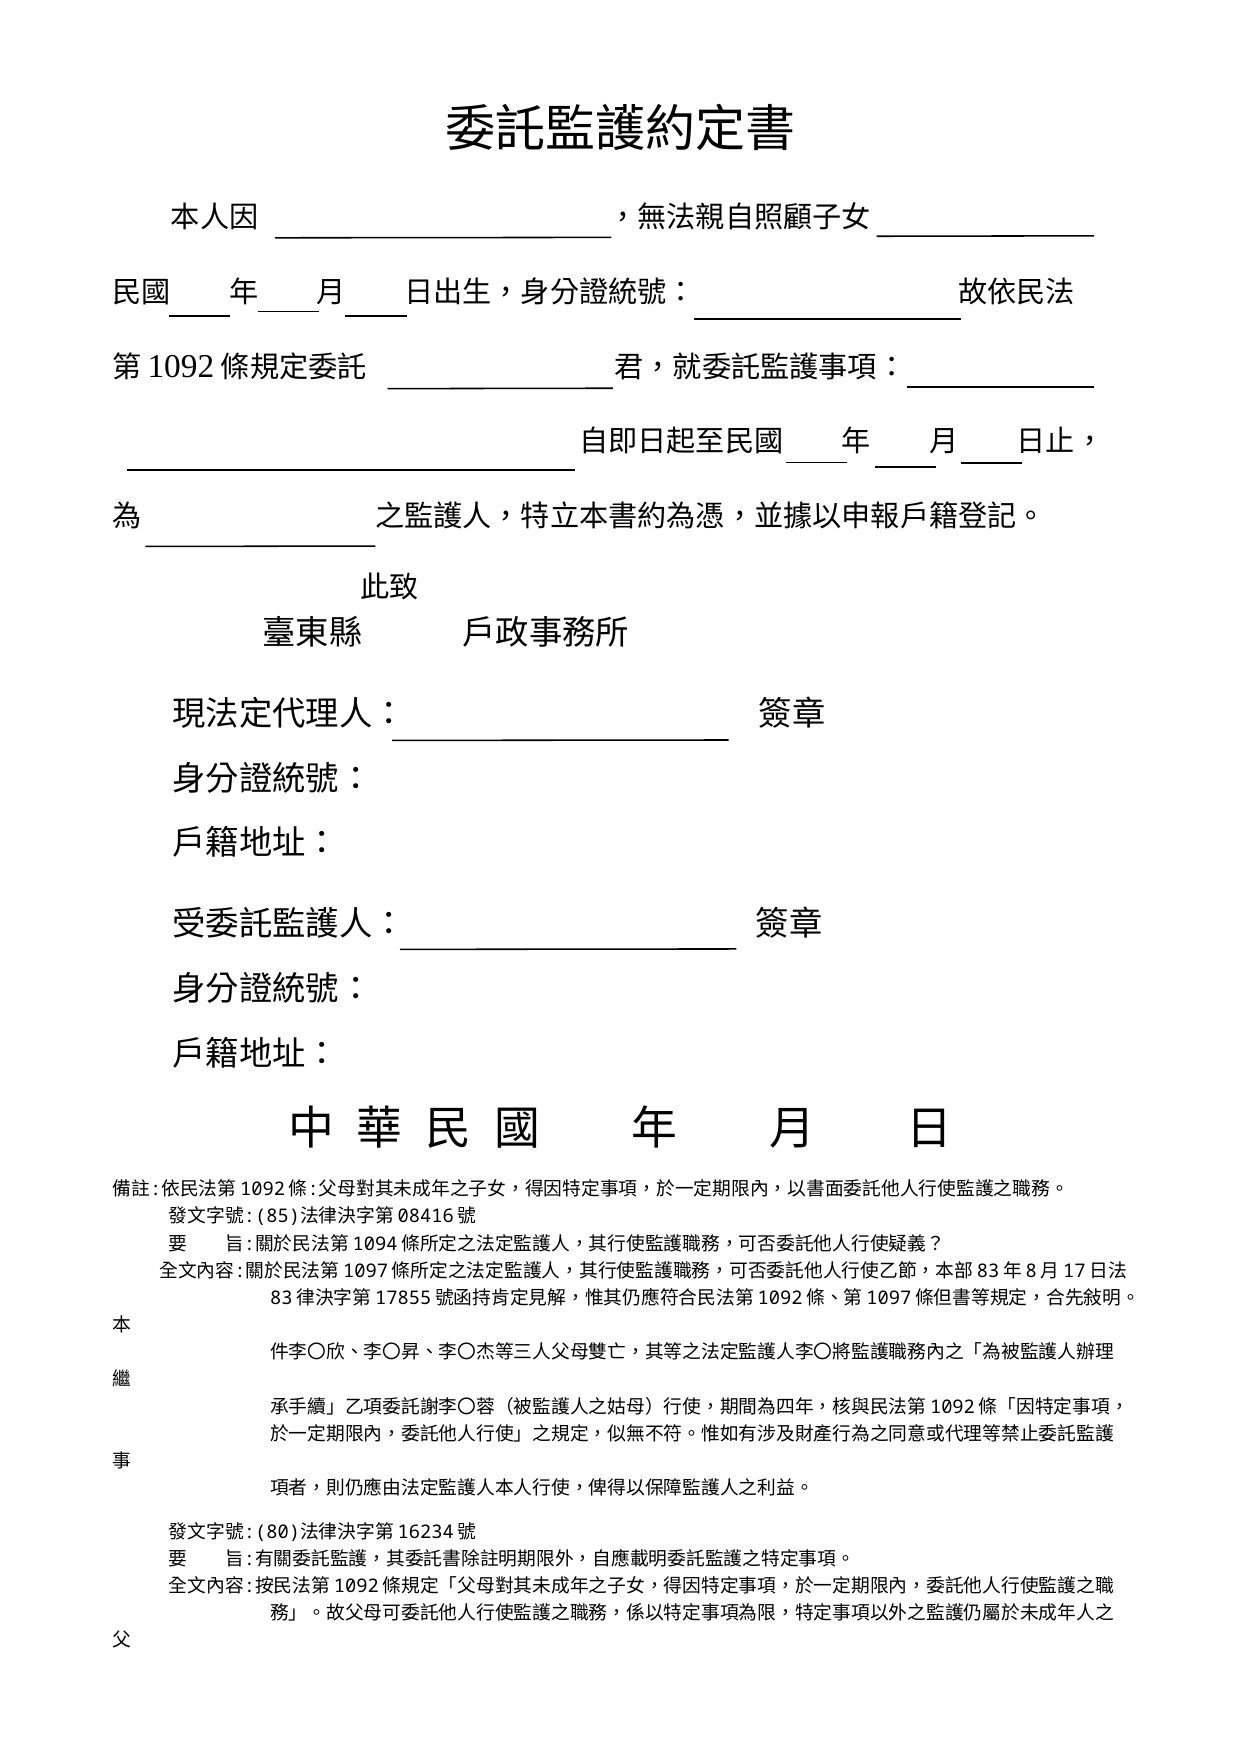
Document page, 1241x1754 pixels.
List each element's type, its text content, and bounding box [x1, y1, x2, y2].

text 要 旨:有關委託監護，其委託書除註明期限外，自應載明委託監護之特定事項。 [112, 1543, 1128, 1571]
text 務」。故父母可委託他人行使監護之職務，係以特定事項為限，特定事項以外之監護仍屬於未成年人之父 [112, 1598, 1128, 1652]
text 為 之監護人，特立本書約為憑，並據以申報戶籍登記。 [112, 493, 1128, 535]
text 全文內容:按民法第1092條規定「父母對其未成年之子女，得因特定事項，於一定期限內，委託他人行使監護之職 [112, 1571, 1128, 1598]
text 身分證統號： [112, 751, 1128, 800]
text 戶籍地址： [112, 1026, 1128, 1075]
text 件李〇欣、李〇昇、李〇杰等三人父母雙亡，其等之法定監護人李〇將監護職務內之「為被監護人辦理繼 [112, 1337, 1128, 1391]
text 全文內容:關於民法第1097條所定之法定監護人，其行使監護職務，可否委託他人行使乙節，本部83年8月17日法 [112, 1255, 1128, 1282]
text 自即日起至民國 年 月 日止， [112, 418, 1128, 460]
text 委託監護約定書 [112, 89, 1128, 161]
text 承手續」乙項委託謝李〇蓉（被監護人之姑母）行使，期間為四年，核與民法第1092條「因特定事項， [112, 1391, 1128, 1418]
text 民國 年 月 日出生，身分證統號： 故依民法 [112, 268, 1128, 311]
text 本人因 ，無法親自照顧子女 [112, 193, 1128, 236]
text 此致 [112, 564, 1128, 606]
text 83律決字第17855號函持肯定見解，惟其仍應符合民法第1092條、第1097條但書等規定，合先敍明。本 [112, 1282, 1128, 1337]
text 現法定代理人： 簽章 [112, 687, 1128, 735]
text 於一定期限內，委託他人行使」之規定，似無不符。惟如有涉及財產行為之同意或代理等禁止委託監護事 [112, 1418, 1128, 1473]
text 項者，則仍應由法定監護人本人行使，俾得以保障監護人之利益。 [112, 1473, 1128, 1500]
text 中 華 民 國 年 月 日 [112, 1091, 1128, 1157]
text 受委託監護人： 簽章 [112, 897, 1128, 946]
text 臺東縣 戶政事務所 [112, 606, 1128, 654]
text 要 旨:關於民法第1094條所定之法定監護人，其行使監護職務，可否委託他人行使疑義？ [112, 1228, 1128, 1255]
text 備註:依民法第1092條:父母對其未成年之子女，得因特定事項，於一定期限內，以書面委託他人行使監護之職務。 [112, 1174, 1128, 1201]
text 身分證統號： [112, 962, 1128, 1010]
text 第1092條規定委託 君，就委託監護事項： [112, 343, 1128, 385]
text 發文字號:(85)法律決字第08416號 [112, 1201, 1128, 1228]
text 發文字號:(80)法律決字第16234號 [112, 1516, 1128, 1543]
text 戶籍地址： [112, 816, 1128, 864]
